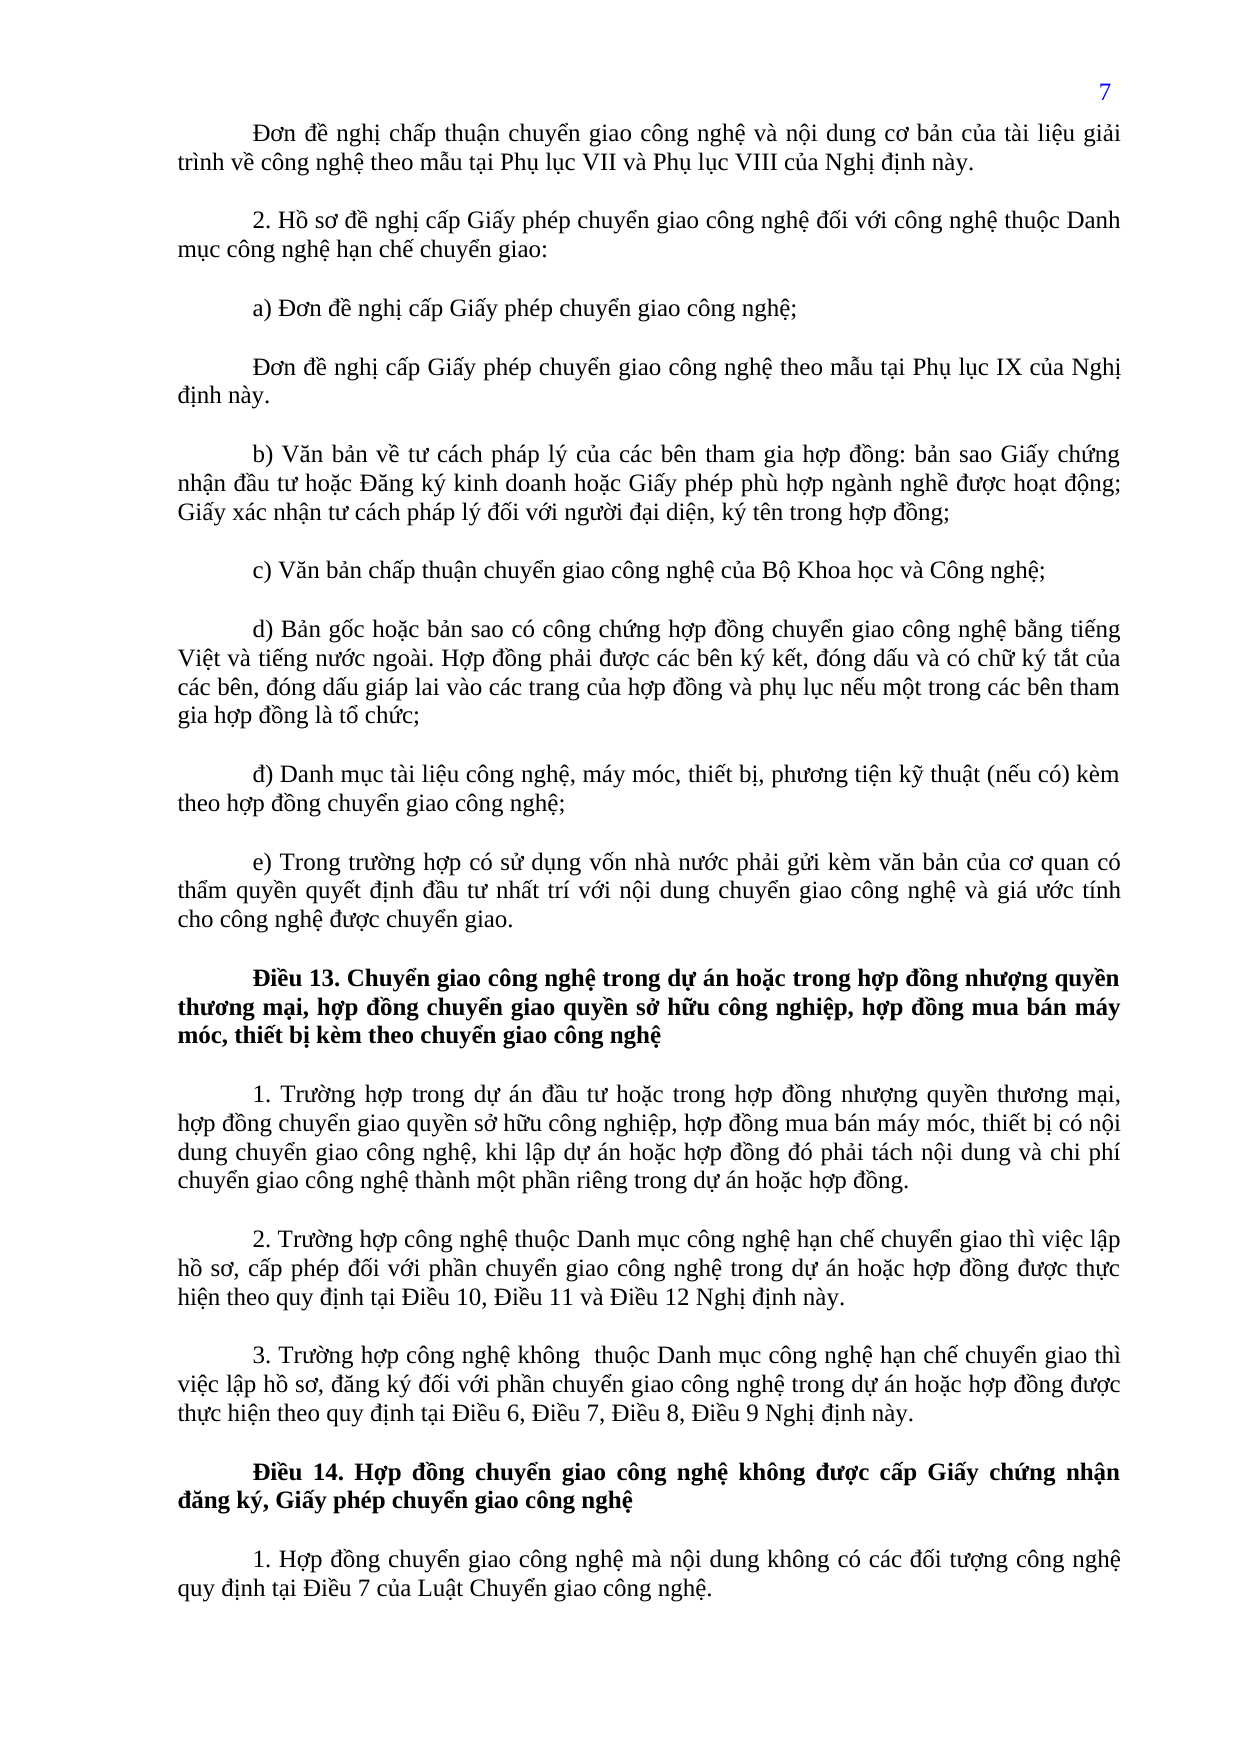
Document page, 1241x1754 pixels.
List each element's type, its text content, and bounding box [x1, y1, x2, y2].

text c) Văn bản chấp thuận chuyển giao công nghệ của Bộ Khoa học và Công nghệ; [177, 556, 1122, 584]
text 2. Trường hợp công nghệ thuộc Danh mục công nghệ hạn chế chuyển giao thì việc lập hồ sơ, cấp phép đối với phần chuyển giao công nghệ trong dự án hoặc hợp đồng được thực hiện theo quy định tại Điều 10, Điều 11 và Điều 12 Nghị định này. [177, 1224, 1122, 1311]
text 3. Trường hợp công nghệ không thuộc Danh mục công nghệ hạn chế chuyển giao thì việc lập hồ sơ, đăng ký đối với phần chuyển giao công nghệ trong dự án hoặc hợp đồng được thực hiện theo quy định tại Điều 6, Điều 7, Điều 8, Điều 9 Nghị định này. [177, 1341, 1122, 1427]
text Đơn đề nghị cấp Giấy phép chuyển giao công nghệ theo mẫu tại Phụ lục IX của Nghị định này. [177, 352, 1122, 409]
text b) Văn bản về tư cách pháp lý của các bên tham gia hợp đồng: bản sao Giấy chứng nhận đầu tư hoặc Đăng ký kinh doanh hoặc Giấy phép phù hợp ngành nghề được hoạt động; Giấy xác nhận tư cách pháp lý đối với người đại diện, ký tên trong hợp đồng; [177, 439, 1122, 526]
text Đơn đề nghị chấp thuận chuyển giao công nghệ và nội dung cơ bản của tài liệu giải trình về công nghệ theo mẫu tại Phụ lục VII và Phụ lục VIII của Nghị định này. [177, 118, 1122, 176]
text 2. Hồ sơ đề nghị cấp Giấy phép chuyển giao công nghệ đối với công nghệ thuộc Danh mục công nghệ hạn chế chuyển giao: [177, 206, 1122, 263]
text đ) Danh mục tài liệu công nghệ, máy móc, thiết bị, phương tiện kỹ thuật (nếu có) kèm theo hợp đồng chuyển giao công nghệ; [177, 759, 1122, 817]
text Điều 13. Chuyển giao công nghệ trong dự án hoặc trong hợp đồng nhượng quyền thương mại, hợp đồng chuyển giao quyền sở hữu công nghiệp, hợp đồng mua bán máy móc, thiết bị kèm theo chuyển giao công nghệ [177, 963, 1122, 1049]
text 1. Trường hợp trong dự án đầu tư hoặc trong hợp đồng nhượng quyền thương mại, hợp đồng chuyển giao quyền sở hữu công nghiệp, hợp đồng mua bán máy móc, thiết bị có nội dung chuyển giao công nghệ, khi lập dự án hoặc hợp đồng đó phải tách nội dung và chi phí chuyển giao công nghệ thành một phần riêng trong dự án hoặc hợp đồng. [177, 1079, 1122, 1194]
text a) Đơn đề nghị cấp Giấy phép chuyển giao công nghệ; [177, 293, 1122, 322]
text 1. Hợp đồng chuyển giao công nghệ mà nội dung không có các đối tượng công nghệ quy định tại Điều 7 của Luật Chuyển giao công nghệ. [177, 1544, 1122, 1602]
text d) Bản gốc hoặc bản sao có công chứng hợp đồng chuyển giao công nghệ bằng tiếng Việt và tiếng nước ngoài. Hợp đồng phải được các bên ký kết, đóng dấu và có chữ ký tắt của các bên, đóng dấu giáp lai vào các trang của hợp đồng và phụ lục nếu một trong các bên tham gia hợp đồng là tổ chức; [177, 614, 1122, 729]
text Điều 14. Hợp đồng chuyển giao công nghệ không được cấp Giấy chứng nhận đăng ký, Giấy phép chuyển giao công nghệ [177, 1457, 1122, 1514]
text e) Trong trường hợp có sử dụng vốn nhà nước phải gửi kèm văn bản của cơ quan có thẩm quyền quyết định đầu tư nhất trí với nội dung chuyển giao công nghệ và giá ước tính cho công nghệ được chuyển giao. [177, 847, 1122, 933]
